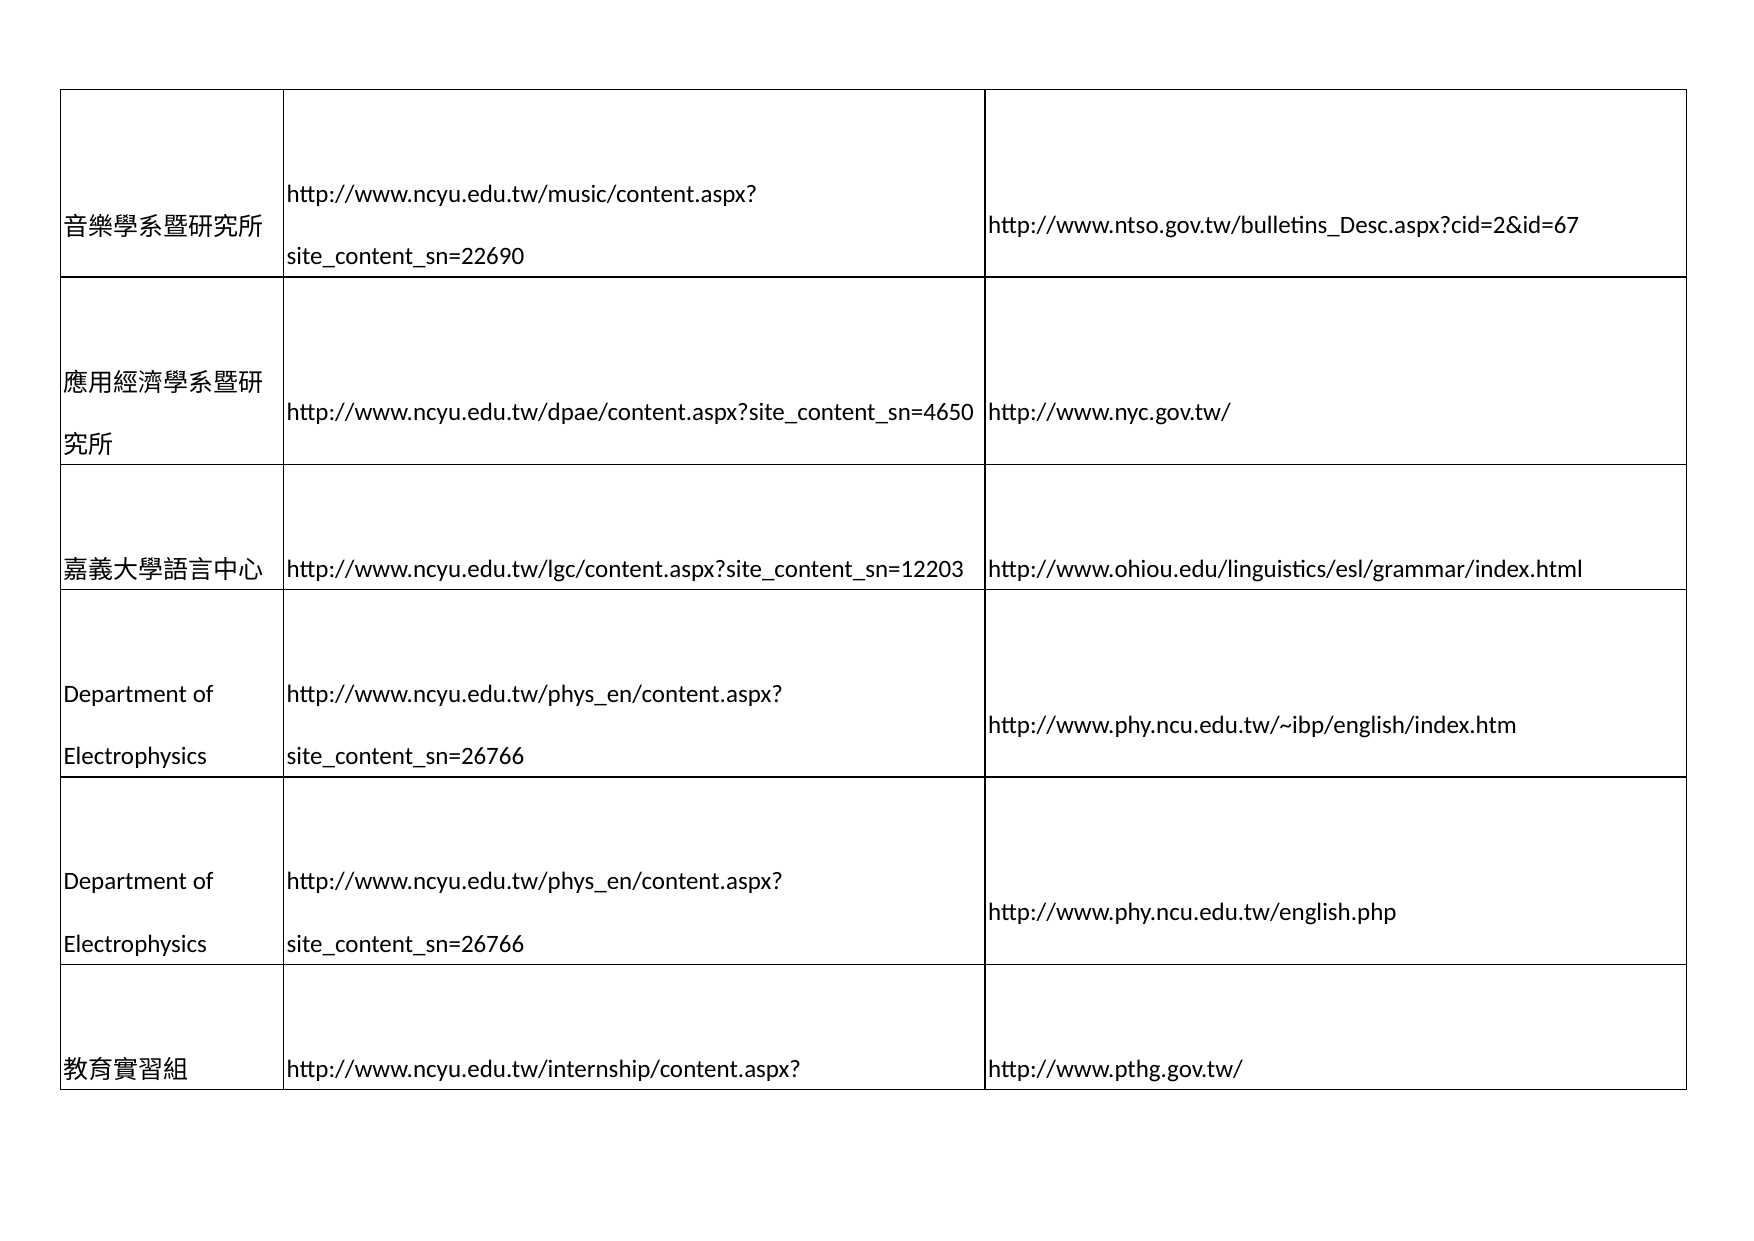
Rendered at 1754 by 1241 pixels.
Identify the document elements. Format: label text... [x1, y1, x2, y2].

table_cell http://www.ncyu.edu.tw/lgc/content.aspx?site_content_sn=12203 [284, 465, 984, 589]
table_cell http://www.ncyu.edu.tw/music/content.aspx?site_content_sn=22690 [284, 90, 984, 276]
table_cell 音樂學系暨研究所 [61, 90, 283, 276]
table_cell http://www.ohiou.edu/linguistics/esl/grammar/index.html [986, 465, 1686, 589]
table_cell http://www.nyc.gov.tw/ [986, 278, 1686, 464]
table_cell http://www.ncyu.edu.tw/dpae/content.aspx?site_content_sn=4650 [284, 278, 984, 464]
table_cell Department of Electrophysics [61, 590, 283, 776]
table_cell 教育實習組 [61, 965, 283, 1089]
table_cell http://www.phy.ncu.edu.tw/english.php [986, 778, 1686, 964]
table_cell http://www.phy.ncu.edu.tw/~ibp/english/index.htm [986, 590, 1686, 776]
table_cell 應用經濟學系暨研究所 [61, 278, 283, 464]
table_cell http://www.ncyu.edu.tw/phys_en/content.aspx?site_content_sn=26766 [284, 778, 984, 964]
table_cell Department of Electrophysics [61, 778, 283, 964]
table_cell http://www.ncyu.edu.tw/phys_en/content.aspx?site_content_sn=26766 [284, 590, 984, 776]
table_cell http://www.pthg.gov.tw/ [986, 965, 1686, 1089]
table_cell 嘉義大學語言中心 [61, 465, 283, 589]
table_cell http://www.ntso.gov.tw/bulletins_Desc.aspx?cid=2&id=67 [986, 90, 1686, 276]
table_cell http://www.ncyu.edu.tw/internship/content.aspx? [284, 965, 984, 1089]
